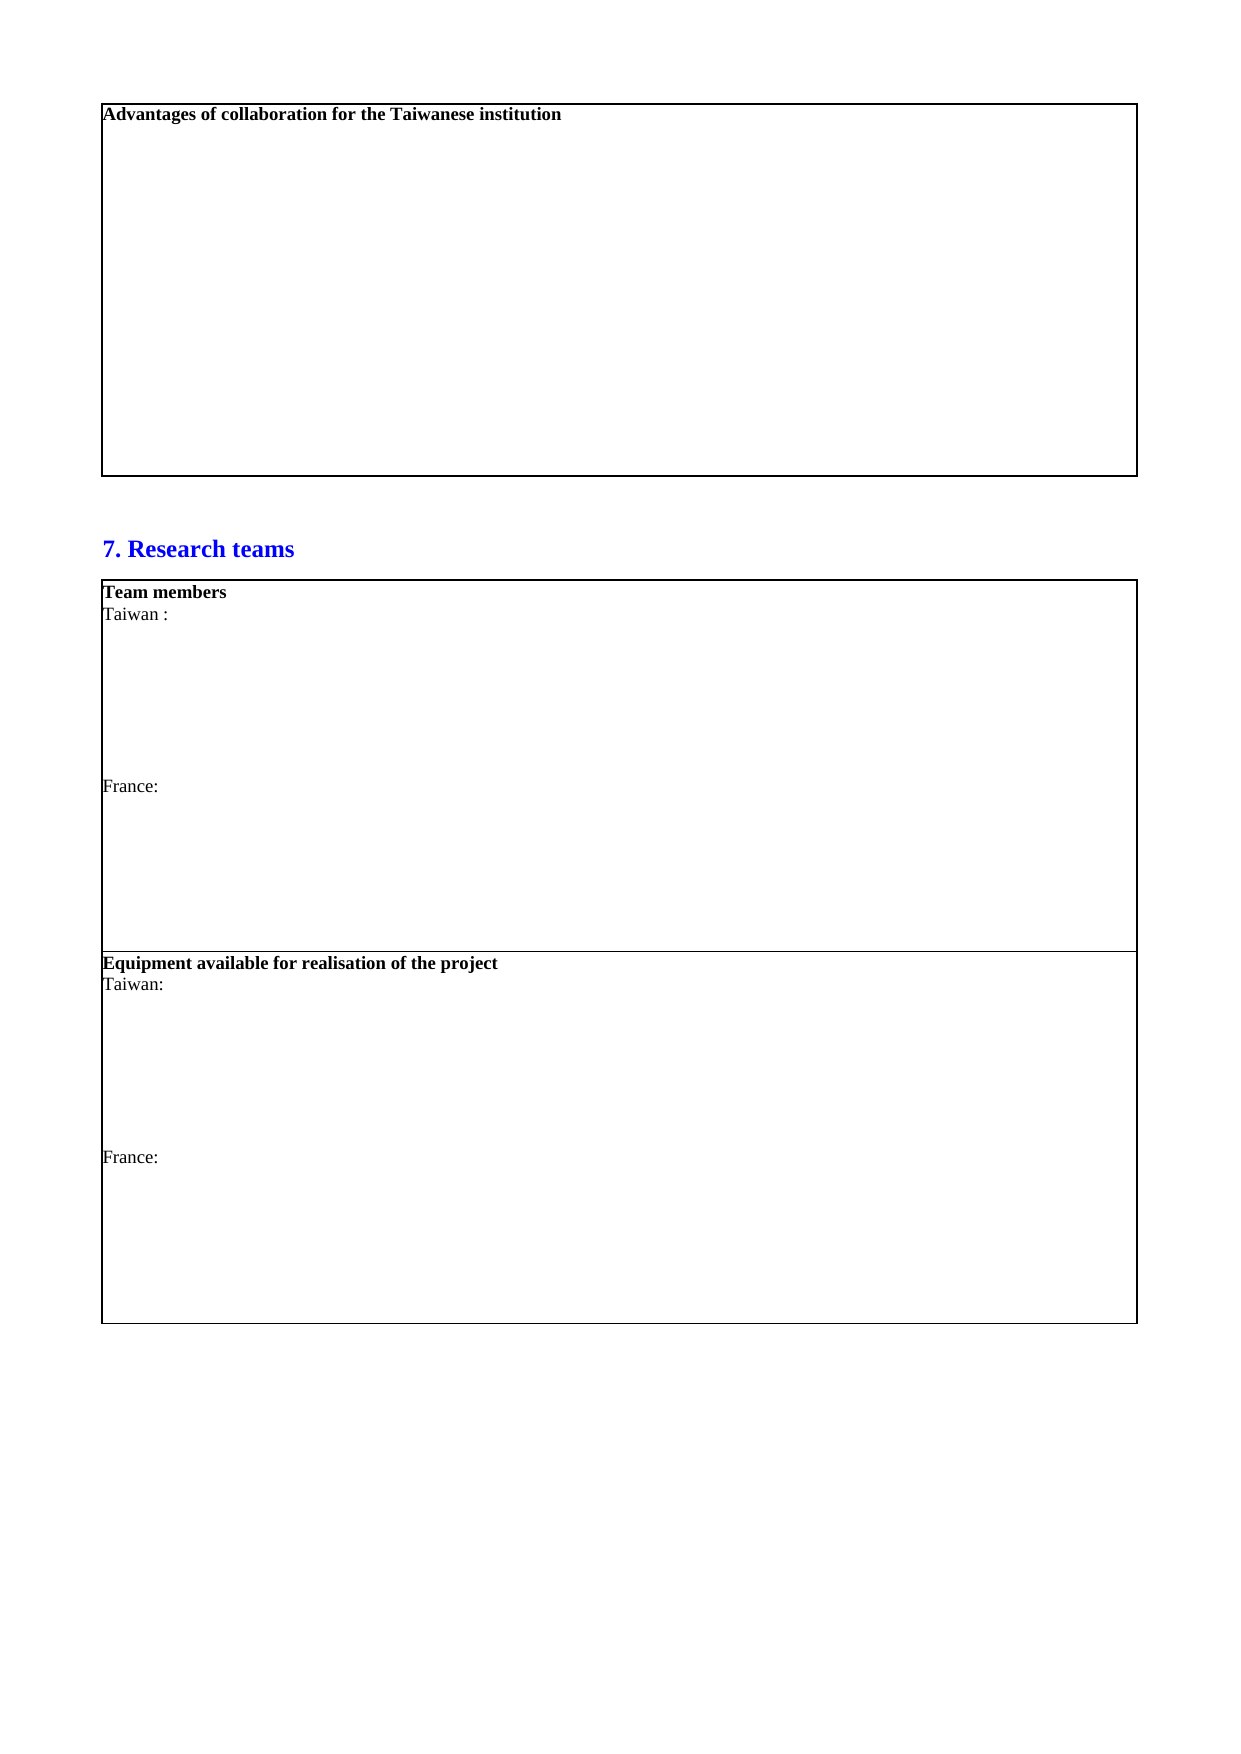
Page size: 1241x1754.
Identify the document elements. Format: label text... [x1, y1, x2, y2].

table_cell Equipment available for realisation of the project Taiwan: France: [103, 952, 1136, 1323]
table_cell Team members Taiwan : France: [103, 581, 1136, 951]
table_cell Advantages of collaboration for the Taiwanese institution [103, 105, 1136, 475]
table_header 7. Research teams [102, 534, 1137, 579]
